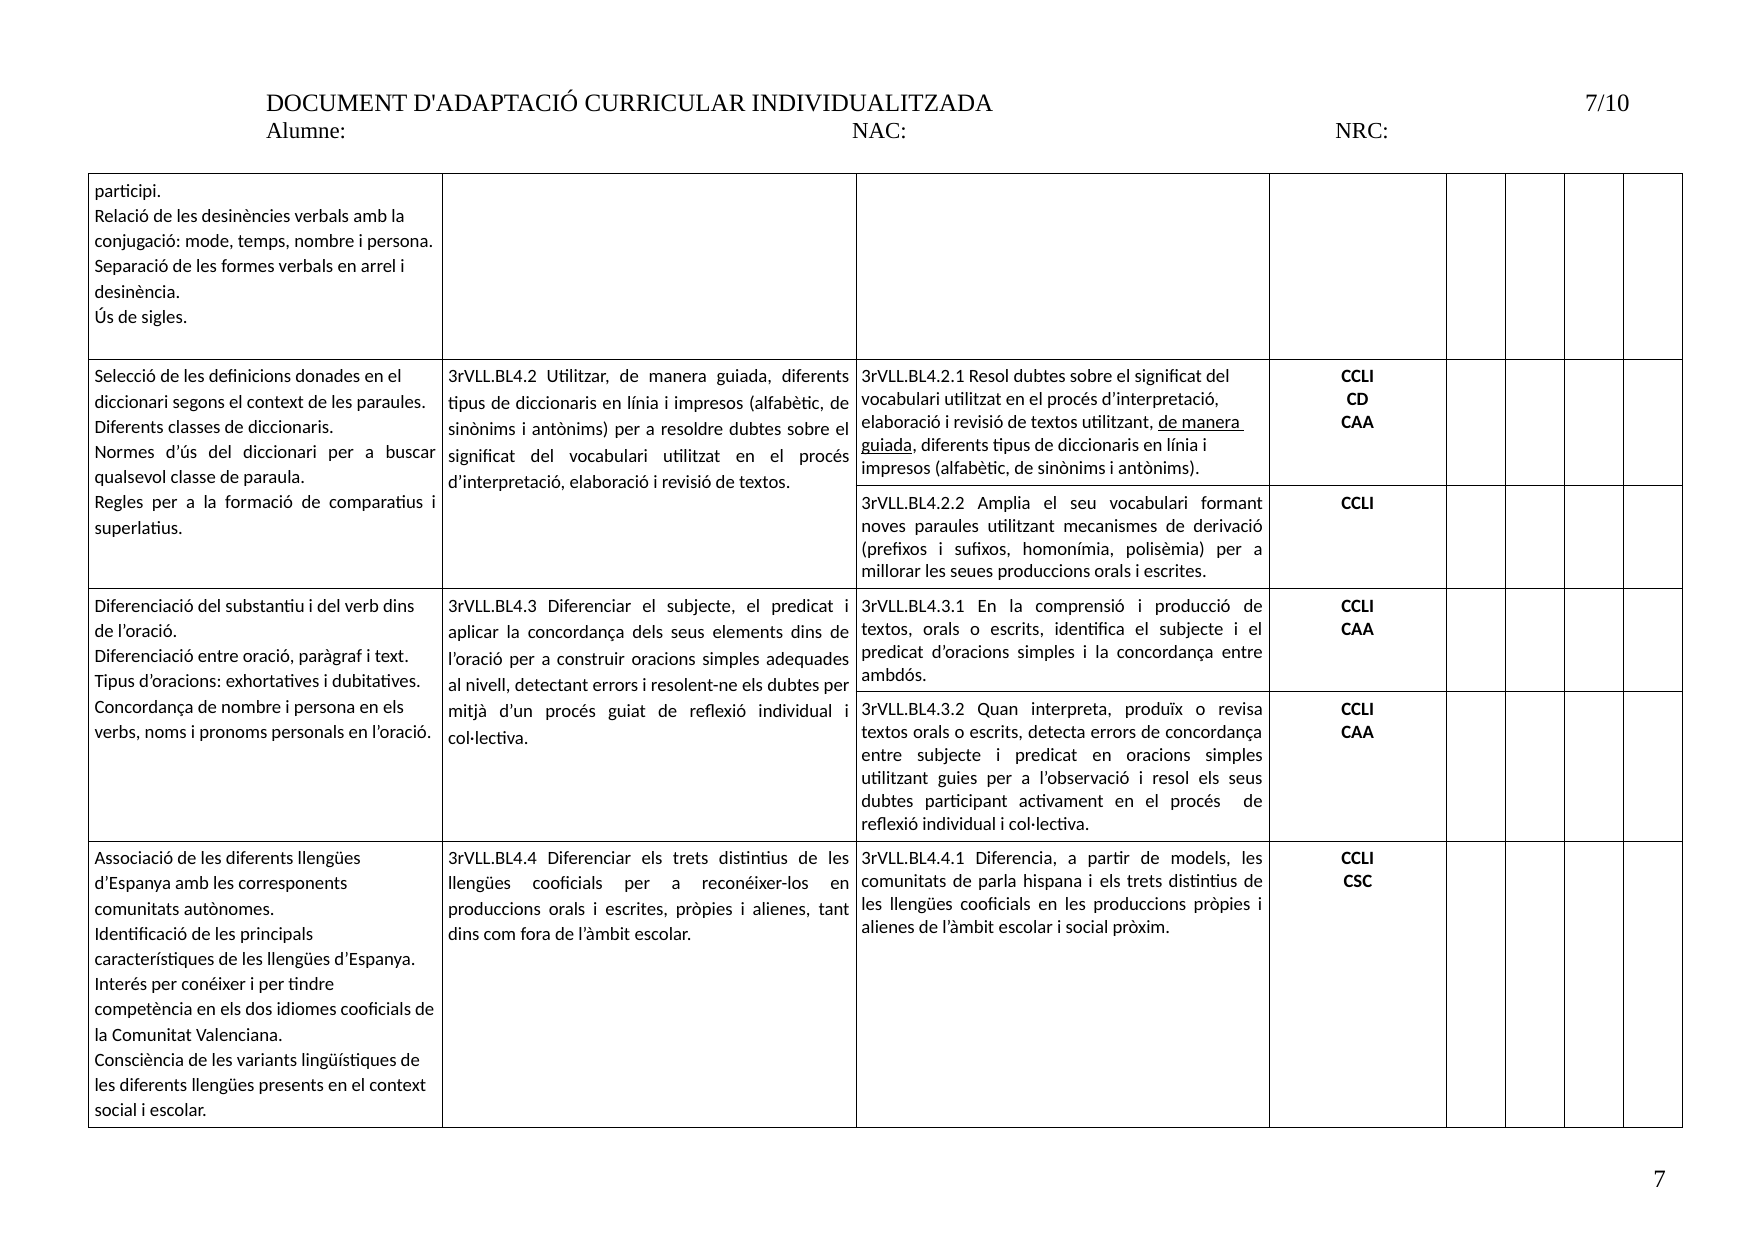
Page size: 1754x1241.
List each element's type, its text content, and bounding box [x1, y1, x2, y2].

table_cell [1565, 692, 1623, 841]
table_cell [443, 174, 856, 359]
table_cell 3rVLL.BL4.3.2 Quan interpreta, produïx o revisa textos orals o escrits, detecta errors de concordança entre subjecte i predicat en oracions simples utilitzant guies per a l’observació i resol els seus dubtes participant activament en el procés de reflexió individual i col·lectiva. [857, 692, 1269, 841]
table_cell 3rVLL.BL4.3.1 En la comprensió i producció de textos, orals o escrits, identifica el subjecte i el predicat d’oracions simples i la concordança entre ambdós. [857, 589, 1269, 691]
table_cell [1506, 360, 1564, 485]
table_cell [1447, 360, 1505, 485]
table_cell [1624, 589, 1682, 691]
table_cell [1565, 174, 1623, 359]
table_cell 3rVLL.BL4.3 Diferenciar el subjecte, el predicat i aplicar la concordança dels seus elements dins de l’oració per a construir oracions simples adequades al nivell, detectant errors i resolent-ne els dubtes per mitjà d’un procés guiat de reflexió individual i col·lectiva. [443, 589, 856, 841]
table_cell CCLI [1270, 486, 1446, 588]
table_cell [1506, 589, 1564, 691]
table_cell 3rVLL.BL4.4 Diferenciar els trets distintius de les llengües cooficials per a reconéixer-los en produccions orals i escrites, pròpies i alienes, tant dins com fora de l’àmbit escolar. [443, 842, 856, 1127]
table_cell [1624, 486, 1682, 588]
table_cell [1447, 842, 1505, 1127]
table_cell [1506, 174, 1564, 359]
table_cell [1565, 589, 1623, 691]
table_cell 3rVLL.BL4.2.2 Amplia el seu vocabulari formant noves paraules utilitzant mecanismes de derivació (prefixos i sufixos, homonímia, polisèmia) per a millorar les seues produccions orals i escrites. [857, 486, 1269, 588]
table_cell [1447, 486, 1505, 588]
table_cell [1624, 692, 1682, 841]
table_cell [1624, 360, 1682, 485]
table_cell CCLI CSC [1270, 842, 1446, 1127]
table_cell participi. Relació de les desinències verbals amb la conjugació: mode, temps, nombre i persona. Separació de les formes verbals en arrel i desinència. Ús de sigles. [89, 174, 442, 359]
table_cell [1624, 842, 1682, 1127]
table_cell [1506, 842, 1564, 1127]
table_cell CCLI CAA [1270, 692, 1446, 841]
table_cell [1565, 486, 1623, 588]
table_cell [1565, 842, 1623, 1127]
table_cell CCLI CD CAA [1270, 360, 1446, 485]
table_cell [1506, 486, 1564, 588]
table_cell [1624, 174, 1682, 359]
table_cell [1565, 360, 1623, 485]
table_cell [1447, 692, 1505, 841]
table_cell Associació de les diferents llengües d’Espanya amb les corresponents comunitats autònomes. Identificació de les principals característiques de les llengües d’Espanya. Interés per conéixer i per tindre competència en els dos idiomes cooficials de la Comunitat Valenciana. Consciència de les variants lingüístiques de les diferents llengües presents en el context social i escolar. [89, 842, 442, 1127]
table_cell [1270, 174, 1446, 359]
table_cell [1447, 589, 1505, 691]
table_cell 3rVLL.BL4.4.1 Diferencia, a partir de models, les comunitats de parla hispana i els trets distintius de les llengües cooficials en les produccions pròpies i alienes de l’àmbit escolar i social pròxim. [857, 842, 1269, 1127]
table_cell 3rVLL.BL4.2 Utilitzar, de manera guiada, diferents tipus de diccionaris en línia i impresos (alfabètic, de sinònims i antònims) per a resoldre dubtes sobre el significat del vocabulari utilitzat en el procés d’interpretació, elaboració i revisió de textos. [443, 360, 856, 588]
table_cell Selecció de les definicions donades en el diccionari segons el context de les paraules. Diferents classes de diccionaris. Normes d’ús del diccionari per a buscar qualsevol classe de paraula. Regles per a la formació de comparatius i superlatius. [89, 360, 442, 588]
table_cell 3rVLL.BL4.2.1 Resol dubtes sobre el significat del vocabulari utilitzat en el procés d’interpretació, elaboració i revisió de textos utilitzant, de manera guiada, diferents tipus de diccionaris en línia i impresos (alfabètic, de sinònims i antònims). [857, 360, 1269, 485]
table_cell CCLI CAA [1270, 589, 1446, 691]
table_cell [1506, 692, 1564, 841]
table_cell Diferenciació del substantiu i del verb dins de l’oració. Diferenciació entre oració, paràgraf i text. Tipus d’oracions: exhortatives i dubitatives. Concordança de nombre i persona en els verbs, noms i pronoms personals en l’oració. [89, 589, 442, 841]
table_cell [1447, 174, 1505, 359]
table_cell [857, 174, 1269, 359]
